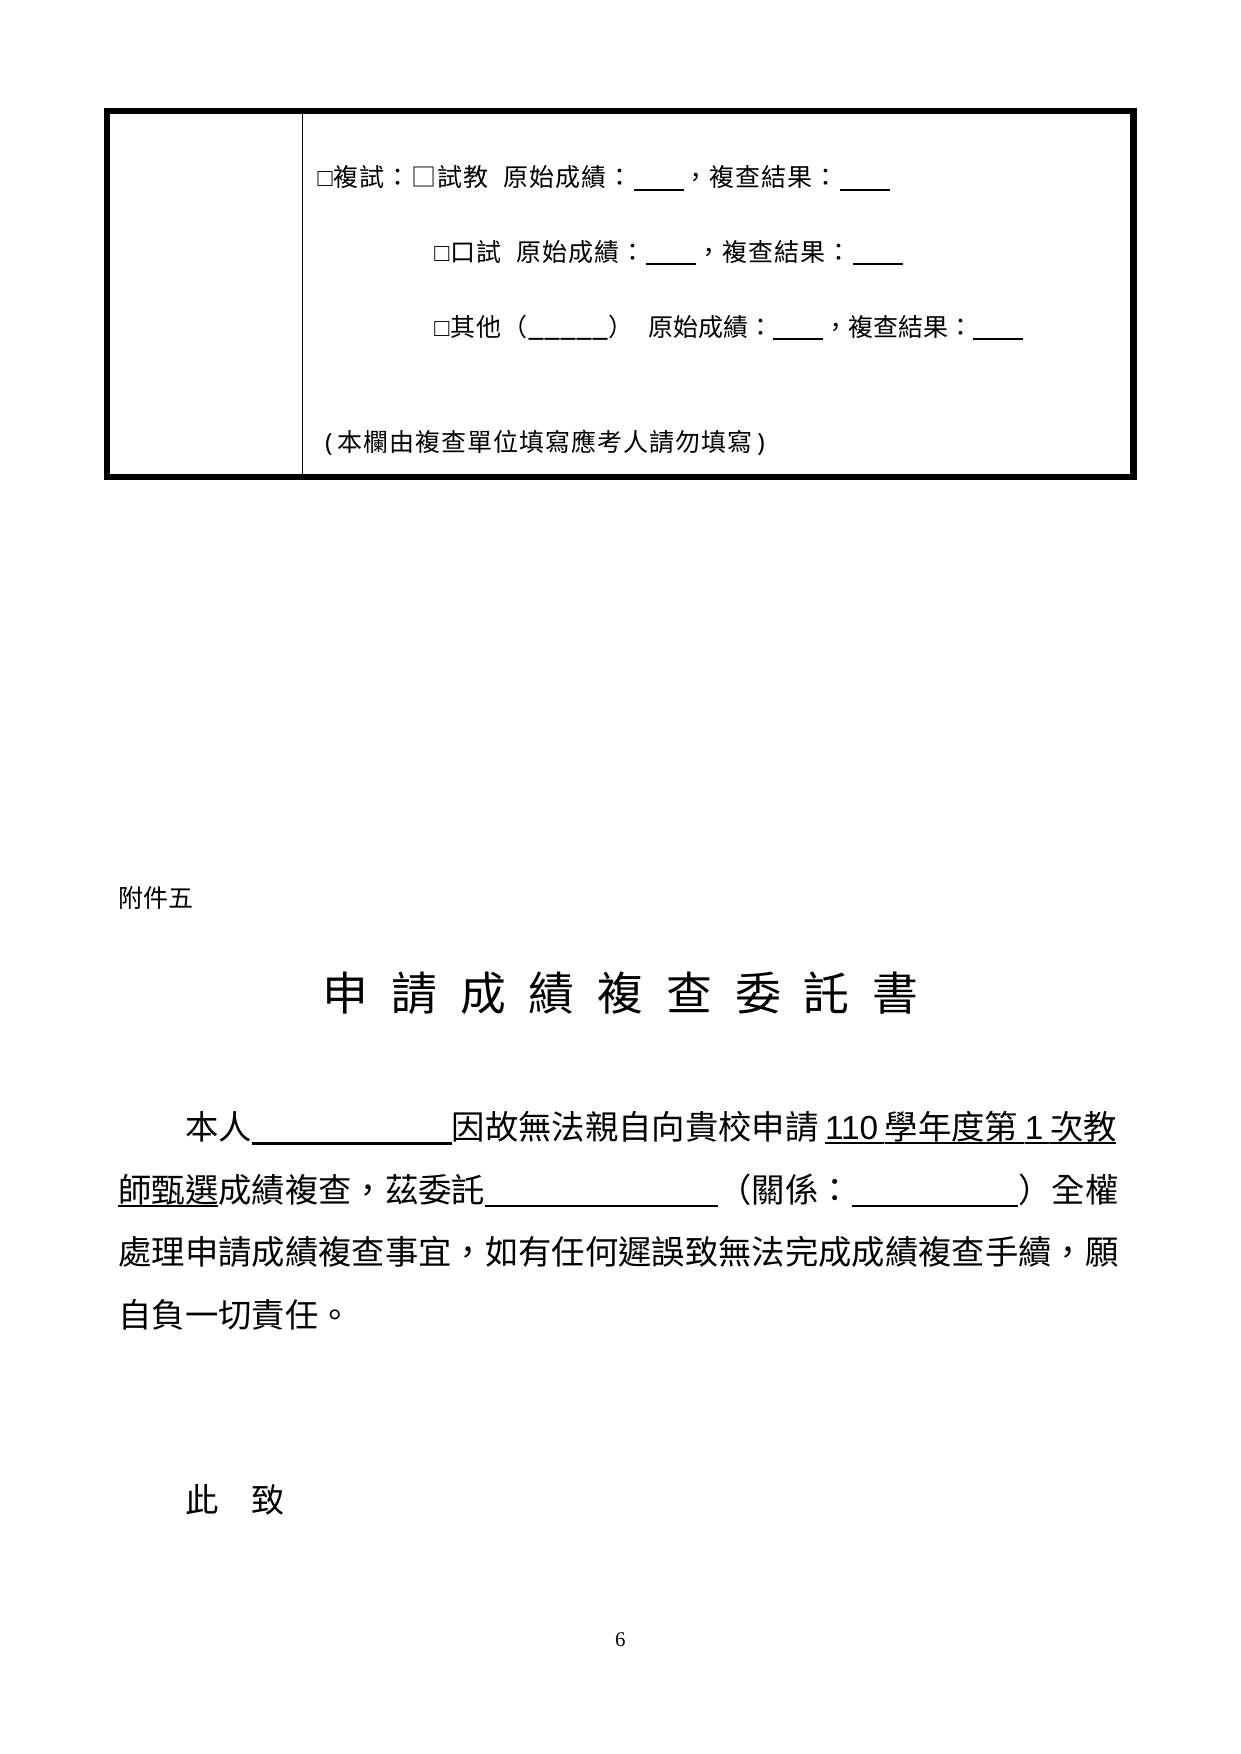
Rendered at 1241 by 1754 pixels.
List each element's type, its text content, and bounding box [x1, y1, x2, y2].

text 申 請 成 績 複 查 委 託 書 [118, 918, 1122, 1043]
text 此 致 [118, 1457, 1122, 1519]
text 本人 因故無法親自向貴校申請110學年度第1次教師甄選成績複查，茲委託 （關係： ）全權處理申請成績複查事宜，如有任何遲誤致無法完成成績複查手續，願自負一切責任。 [118, 1084, 1122, 1334]
text 附件五 [118, 855, 1122, 918]
table_cell □複試：□試教 原始成績： ，複查結果： □口試 原始成績： ，複查結果： □其他（_____） 原始成績： ，複查結果： (本欄由複查單位填寫應考人請勿填寫) [303, 114, 1130, 474]
table_cell [110, 114, 302, 474]
